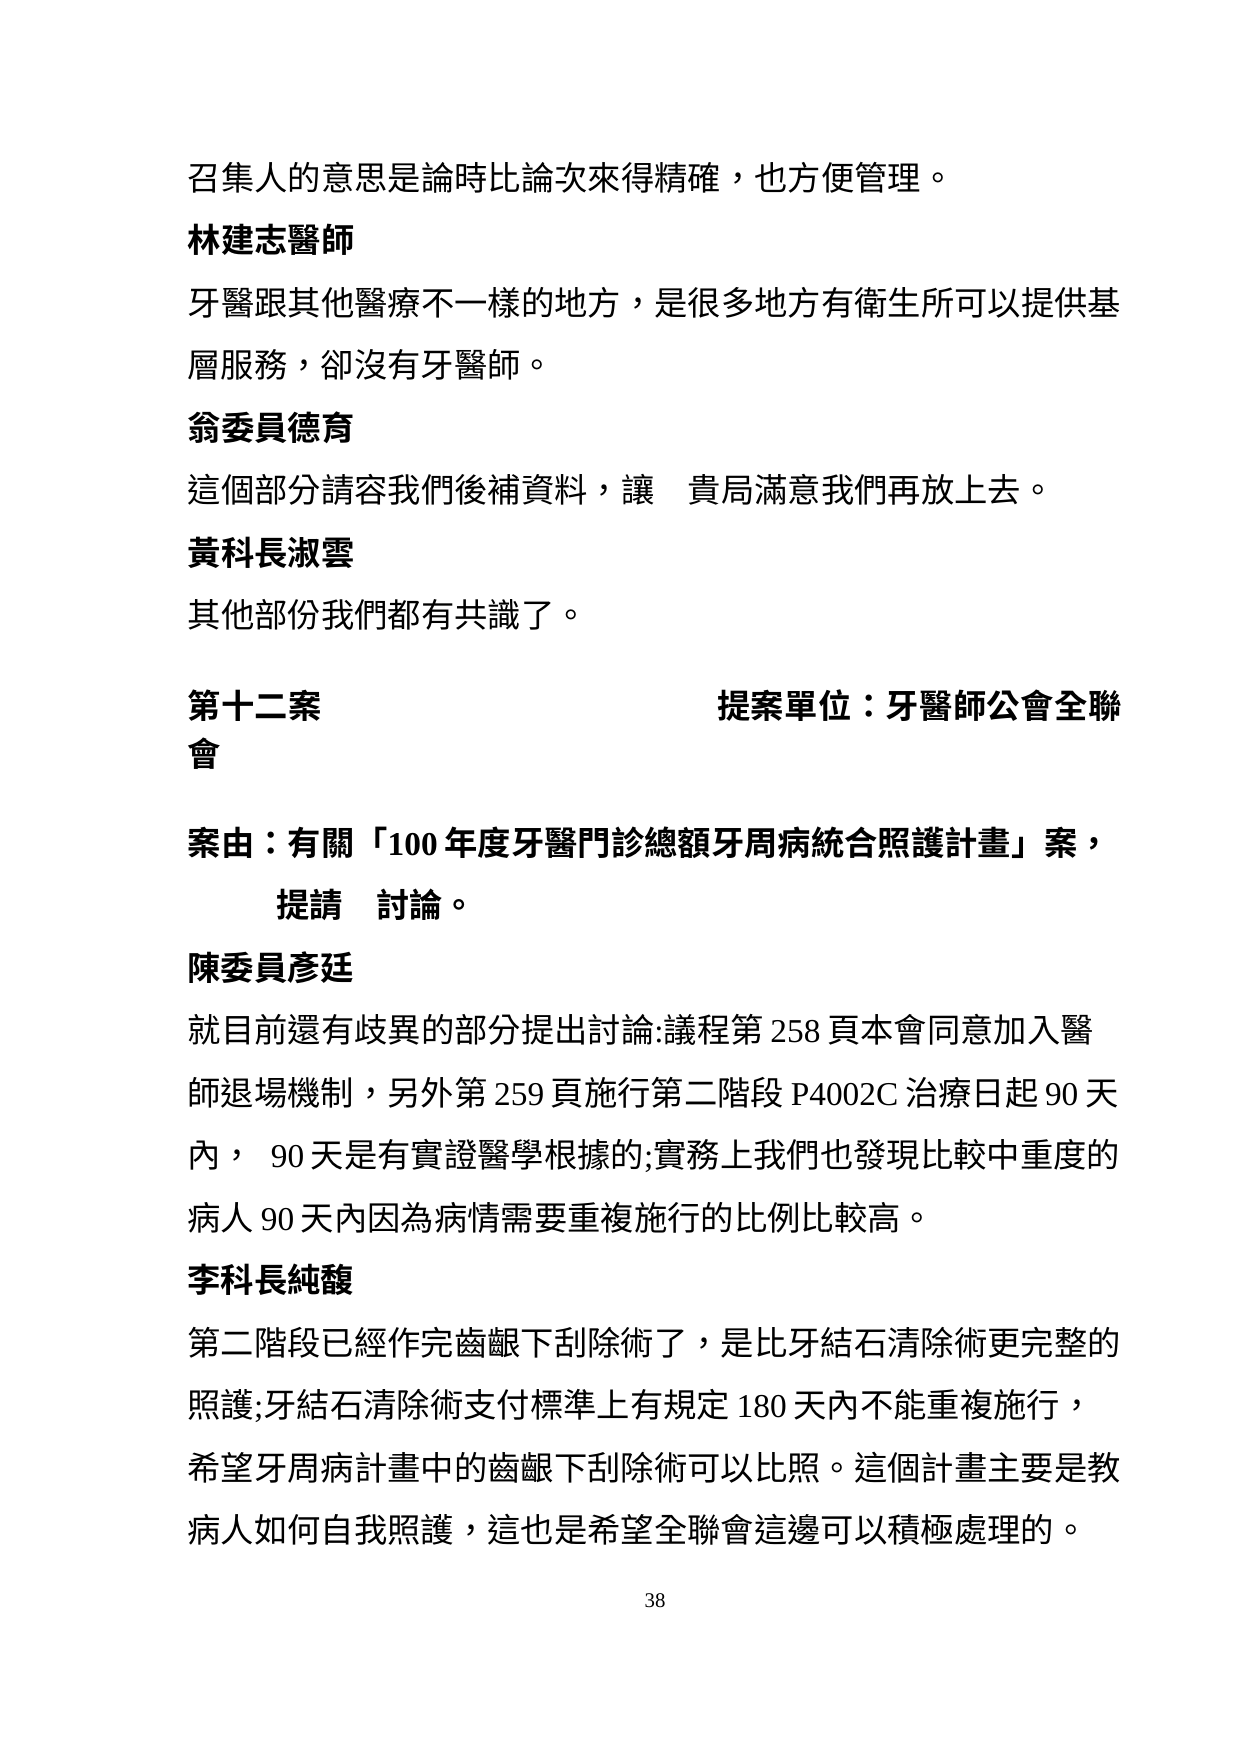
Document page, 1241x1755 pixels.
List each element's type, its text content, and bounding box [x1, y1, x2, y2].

text 就目前還有歧異的部分提出討論:議程第258頁本會同意加入醫師退場機制，另外第259頁施行第二階段P4002C治療日起90天內， 90天是有實證醫學根據的;實務上我們也發現比較中重度的病人90天內因為病情需要重複施行的比例比較高。 [187, 986, 1122, 1236]
text 案由：有關「100年度牙醫門診總額牙周病統合照護計畫」案，提請 討論。 [187, 799, 1122, 924]
text 牙醫跟其他醫療不一樣的地方，是很多地方有衛生所可以提供基層服務，卻沒有牙醫師。 [187, 259, 1122, 384]
text 翁委員德育 [187, 384, 1122, 447]
text 召集人的意思是論時比論次來得精確，也方便管理。 [187, 134, 1122, 197]
text 李科長純馥 [187, 1236, 1122, 1299]
text 黃科長淑雲 [187, 509, 1122, 572]
text 這個部分請容我們後補資料，讓 貴局滿意我們再放上去。 [187, 447, 1122, 509]
text 陳委員彥廷 [187, 924, 1122, 986]
text 林建志醫師 [187, 197, 1122, 259]
text 第十二案 提案單位：牙醫師公會全聯會 [187, 680, 1122, 776]
text 第二階段已經作完齒齦下刮除術了，是比牙結石清除術更完整的照護;牙結石清除術支付標準上有規定180天內不能重複施行，希望牙周病計畫中的齒齦下刮除術可以比照。這個計畫主要是教病人如何自我照護，這也是希望全聯會這邊可以積極處理的。 [187, 1299, 1122, 1549]
text 其他部份我們都有共識了。 [187, 572, 1122, 634]
